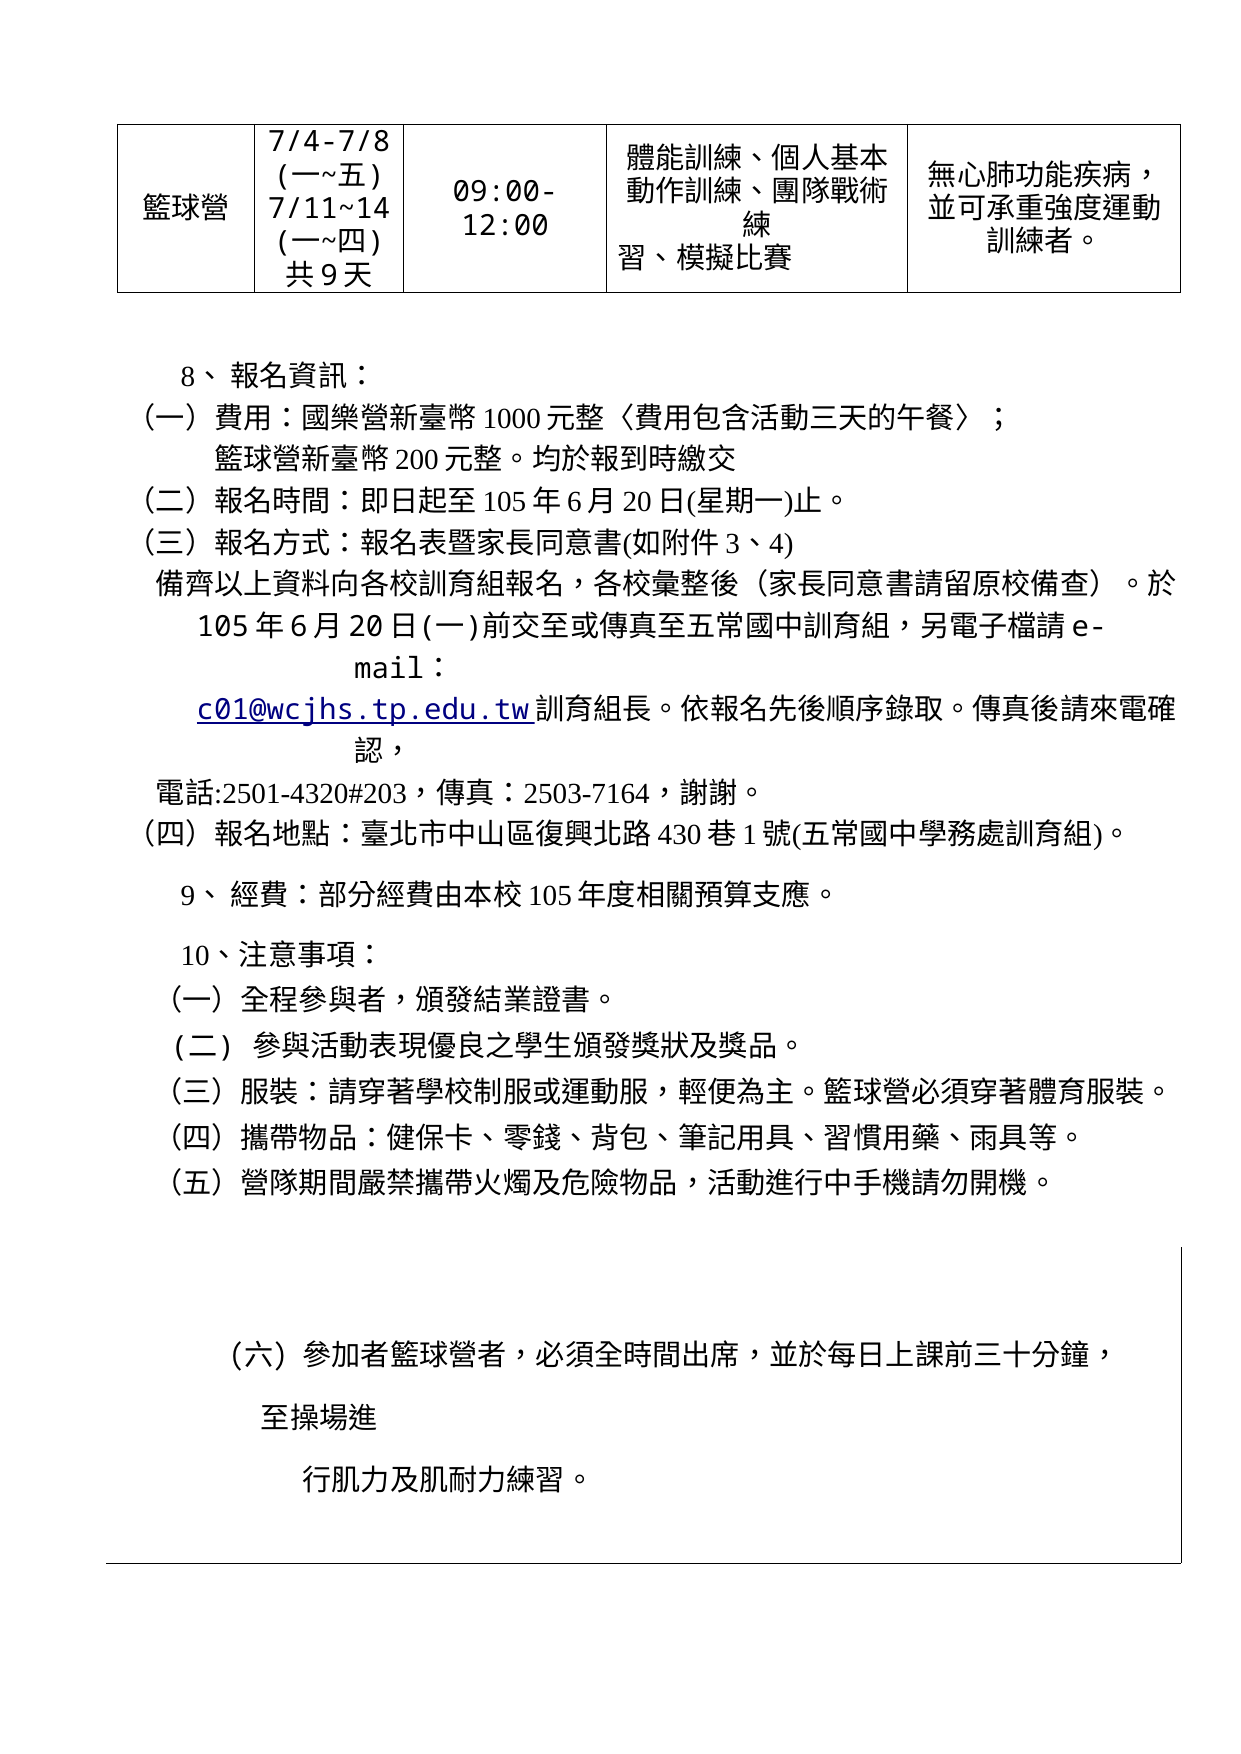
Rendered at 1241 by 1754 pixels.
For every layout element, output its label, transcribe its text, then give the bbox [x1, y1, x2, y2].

text （一）費用：國樂營新臺幣1000元整〈費用包含活動三天的午餐〉； [126, 395, 1181, 436]
text 籃球營新臺幣200元整。均於報到時繳交 [126, 436, 1181, 478]
text 備齊以上資料向各校訓育組報名，各校彙整後（家長同意書請留原校備查）。於 [126, 561, 1181, 603]
text (二) 參與活動表現優良之學生頒發獎狀及獎品。 [153, 1020, 1181, 1066]
text （三）服裝：請穿著學校制服或運動服，輕便為主。籃球營必須穿著體育服裝。 [153, 1066, 1181, 1111]
text 105年6月20日(一)前交至或傳真至五常國中訓育組，另電子檔請e-mail： [126, 603, 1181, 686]
text （五）營隊期間嚴禁攜帶火燭及危險物品，活動進行中手機請勿開機。 [153, 1157, 1181, 1203]
text （四）報名地點：臺北市中山區復興北路430巷1號(五常國中學務處訓育組)。 [127, 811, 1181, 853]
text 行肌力及肌耐力練習。 [106, 1436, 1181, 1563]
list 注意事項： [180, 932, 1181, 974]
text （一）全程參與者，頒發結業證書。 [153, 974, 1181, 1020]
text （四）攜帶物品：健保卡、零錢、背包、筆記用具、習慣用藥、雨具等。 [153, 1111, 1181, 1157]
text （三）報名方式：報名表暨家長同意書(如附件3、4) [126, 520, 1181, 561]
text （二）報名時間：即日起至105年6月20日(星期一)止。 [126, 478, 1181, 520]
table_cell 體能訓練、個人基本動作訓練、團隊戰術練 習、模擬比賽 [607, 125, 907, 292]
text c01@wcjhs.tp.edu.tw訓育組長。依報名先後順序錄取。傳真後請來電確認， [126, 686, 1181, 770]
list 報名資訊： [180, 353, 1181, 395]
table_cell 09:00-12:00 [404, 125, 606, 292]
list 經費：部分經費由本校105年度相關預算支應。 [180, 872, 1181, 913]
text (六) 參加者籃球營者，必須全時間出席，並於每日上課前三十分鐘，至操場進 [106, 1247, 1181, 1436]
table_cell 籃球營 [118, 125, 254, 292]
text 電話:2501-4320#203，傳真：2503-7164，謝謝。 [126, 770, 1181, 811]
table_cell 無心肺功能疾病，並可承重強度運動訓練者。 [908, 125, 1180, 292]
table_cell 7/4-7/8 (一~五) 7/11~14 (一~四) 共9天 [255, 125, 403, 292]
